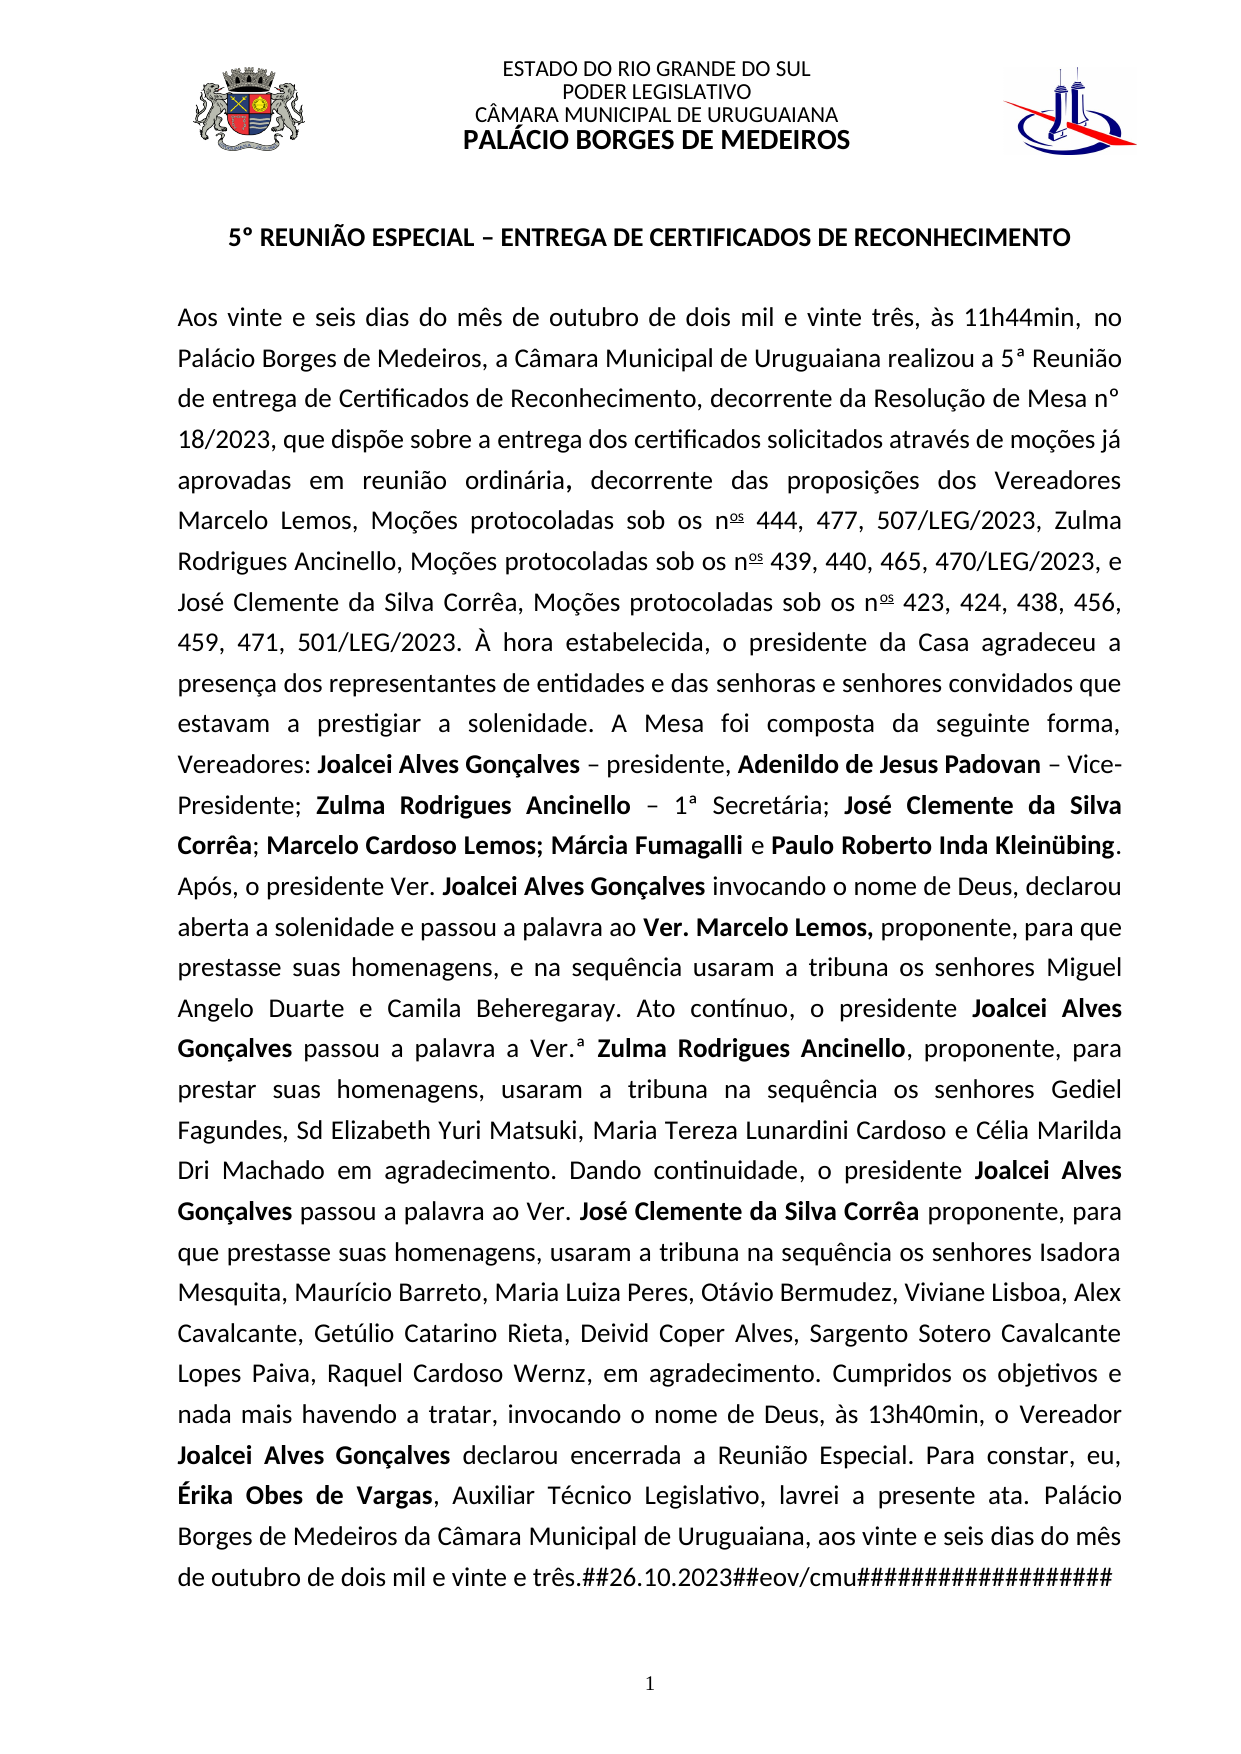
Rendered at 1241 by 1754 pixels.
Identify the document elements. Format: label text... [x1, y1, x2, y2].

text 5º REUNIÃO ESPECIAL – ENTREGA DE CERTIFICADOS DE RECONHECIMENTO [177, 226, 1122, 253]
text Aos vinte e seis dias do mês de outubro de dois mil e vinte três, às 11h44min, no Palácio Borges de Medeiros, a Câmara Municipal de Uruguaiana realizou a 5ª Reunião de entrega de Certificados de Reconhecimento, decorrente da Resolução de Mesa nº 18/2023, que dispõe sobre a entrega dos certificados solicitados através de moções já aprovadas em reunião ordinária, decorrente das proposições dos Vereadores Marcelo Lemos, Moções protocoladas sob os nos 444, 477, 507/LEG/2023, Zulma Rodrigues Ancinello, Moções protocoladas sob os nos 439, 440, 465, 470/LEG/2023, e José Clemente da Silva Corrêa, Moções protocoladas sob os nos 423, 424, 438, 456, 459, 471, 501/LEG/2023. À hora estabelecida, o presidente da Casa agradeceu a presença dos representantes de entidades e das senhoras e senhores convidados que estavam a prestigiar a solenidade. A Mesa foi composta da seguinte forma, Vereadores: Joalcei Alves Gonçalves – presidente, Adenildo de Jesus Padovan – Vice-Presidente; Zulma Rodrigues Ancinello – 1ª Secretária; José Clemente da Silva Corrêa; Marcelo Cardoso Lemos; Márcia Fumagalli e Paulo Roberto Inda Kleinübing. Após, o presidente Ver. Joalcei Alves Gonçalves invocando o nome de Deus, declarou aberta a solenidade e passou a palavra ao Ver. Marcelo Lemos, proponente, para que prestasse suas homenagens, e na sequência usaram a tribuna os senhores Miguel Angelo Duarte e Camila Beheregaray. Ato contínuo, o presidente Joalcei Alves Gonçalves passou a palavra a Ver.ª Zulma Rodrigues Ancinello, proponente, para prestar suas homenagens, usaram a tribuna na sequência os senhores Gediel Fagundes, Sd Elizabeth Yuri Matsuki, Maria Tereza Lunardini Cardoso e Célia Marilda Dri Machado em agradecimento. Dando continuidade, o presidente Joalcei Alves Gonçalves passou a palavra ao Ver. José Clemente da Silva Corrêa proponente, para que prestasse suas homenagens, usaram a tribuna na sequência os senhores Isadora Mesquita, Maurício Barreto, Maria Luiza Peres, Otávio Bermudez, Viviane Lisboa, Alex Cavalcante, Getúlio Catarino Rieta, Deivid Coper Alves, Sargento Sotero Cavalcante Lopes Paiva, Raquel Cardoso Wernz, em agradecimento. Cumpridos os objetivos e nada mais havendo a tratar, invocando o nome de Deus, às 13h40min, o Vereador Joalcei Alves Gonçalves declarou encerrada a Reunião Especial. Para constar, eu, Érika Obes de Vargas, Auxiliar Técnico Legislativo, lavrei a presente ata. Palácio Borges de Medeiros da Câmara Municipal de Uruguaiana, aos vinte e seis dias do mês de outubro de dois mil e vinte e três.##26.10.2023##eov/cmu################### [177, 306, 1122, 1593]
picture [1003, 67, 1137, 155]
picture [188, 63, 310, 155]
